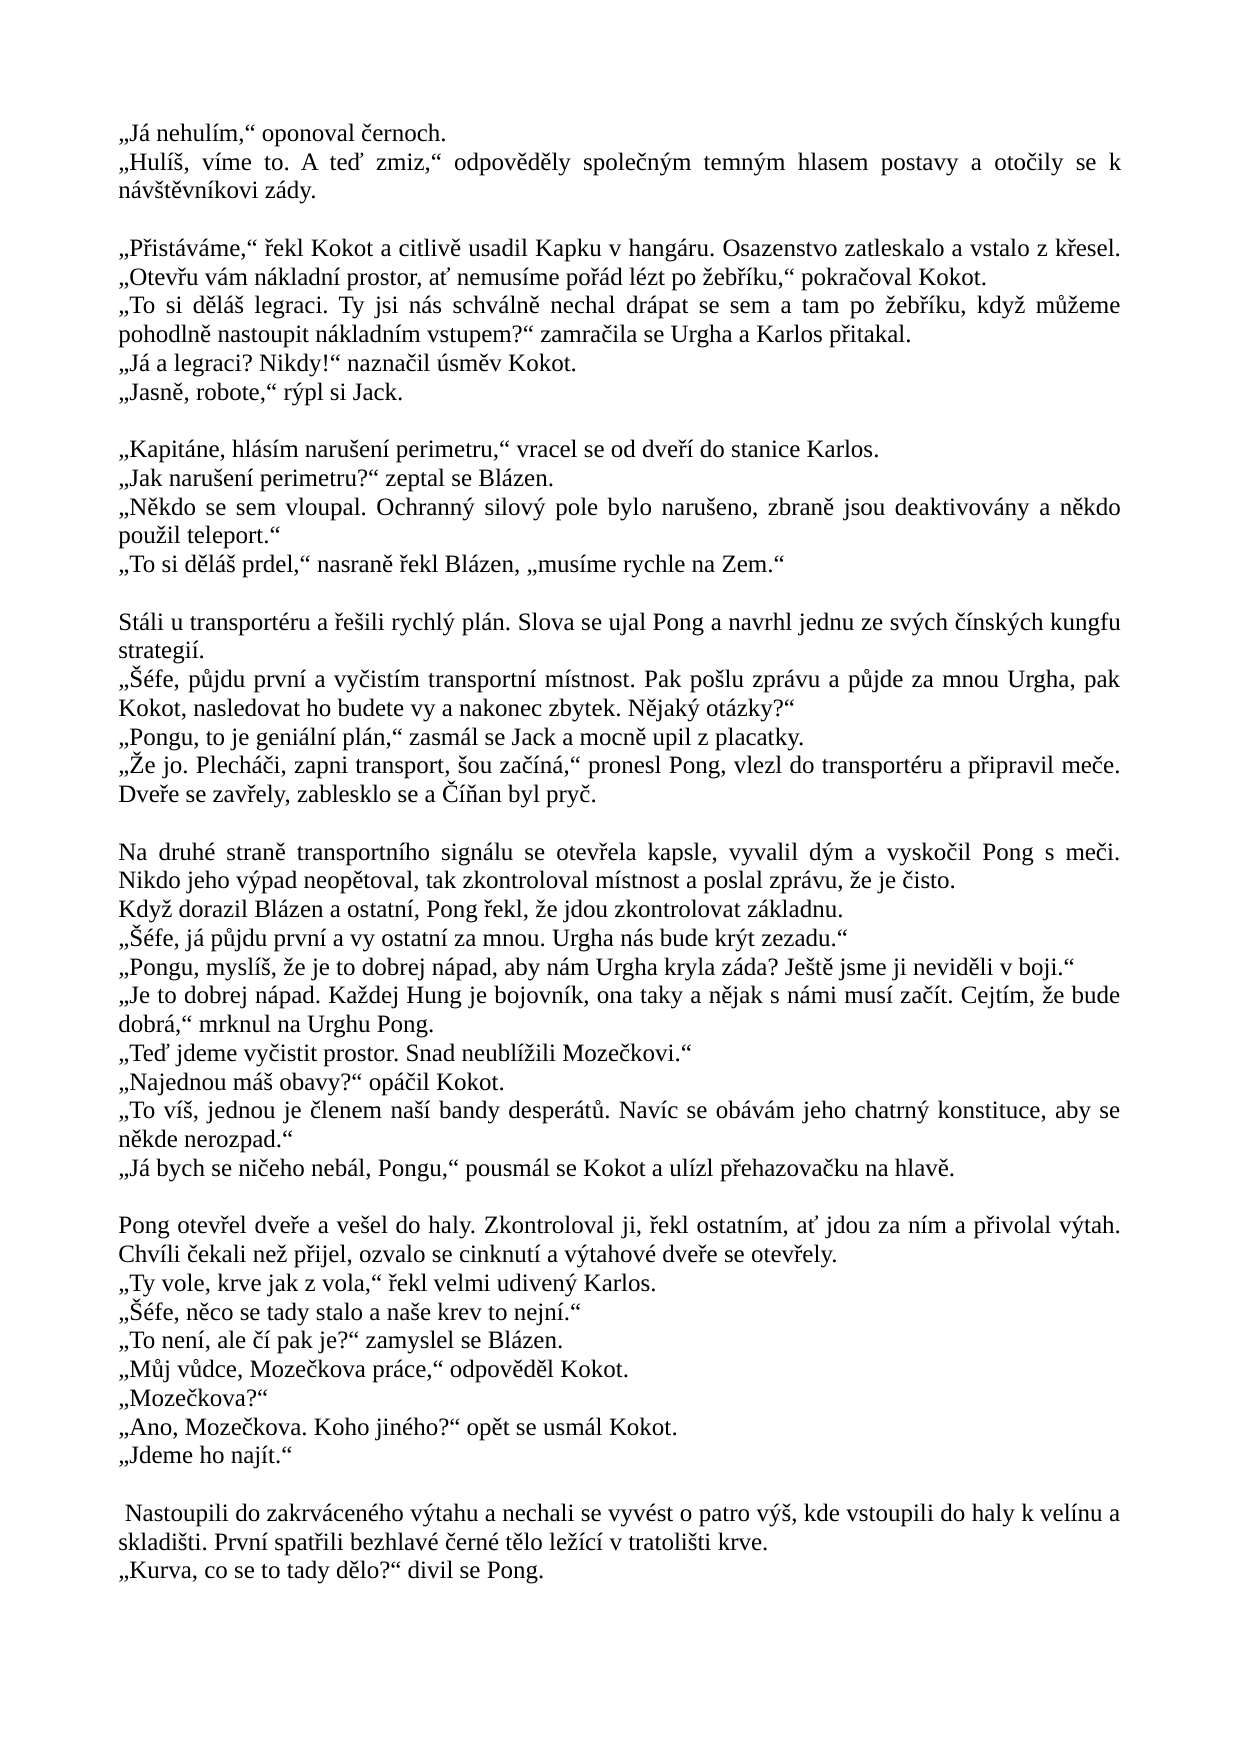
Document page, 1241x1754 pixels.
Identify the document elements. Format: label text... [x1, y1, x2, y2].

text „Kurva, co se to tady dělo?“ divil se Pong. [118, 1556, 1122, 1584]
text „Pongu, myslíš, že je to dobrej nápad, aby nám Urgha kryla záda? Ještě jsme ji neviděli v boji.“ [118, 952, 1122, 981]
text „Jak narušení perimetru?“ zeptal se Blázen. [118, 463, 1122, 492]
text „Jasně, robote,“ rýpl si Jack. [118, 377, 1122, 406]
text „Šéfe, já půjdu první a vy ostatní za mnou. Urgha nás bude krýt zezadu.“ [118, 923, 1122, 952]
text „Teď jdeme vyčistit prostor. Snad neublížili Mozečkovi.“ [118, 1038, 1122, 1067]
text „To není, ale čí pak je?“ zamyslel se Blázen. [118, 1326, 1122, 1354]
text „Ty vole, krve jak z vola,“ řekl velmi udivený Karlos. [118, 1268, 1122, 1297]
text Na druhé straně transportního signálu se otevřela kapsle, vyvalil dým a vyskočil Pong s meči. Nikdo jeho výpad neopětoval, tak zkontroloval místnost a poslal zprávu, že je čisto. [118, 837, 1122, 894]
text „Já bych se ničeho nebál, Pongu,“ pousmál se Kokot a ulízl přehazovačku na hlavě. [118, 1153, 1122, 1182]
text „Šéfe, půjdu první a vyčistím transportní místnost. Pak pošlu zprávu a půjde za mnou Urgha, pak Kokot, nasledovat ho budete vy a nakonec zbytek. Nějaký otázky?“ [118, 664, 1122, 722]
text Pong otevřel dveře a vešel do haly. Zkontroloval ji, řekl ostatním, ať jdou za ním a přivolal výtah. Chvíli čekali než přijel, ozvalo se cinknutí a výtahové dveře se otevřely. [118, 1211, 1122, 1268]
text „Ano, Mozečkova. Koho jiného?“ opět se usmál Kokot. [118, 1412, 1122, 1441]
text „To si děláš legraci. Ty jsi nás schválně nechal drápat se sem a tam po žebříku, když můžeme pohodlně nastoupit nákladním vstupem?“ zamračila se Urgha a Karlos přitakal. [118, 291, 1122, 348]
text Když dorazil Blázen a ostatní, Pong řekl, že jdou zkontrolovat základnu. [118, 894, 1122, 923]
text „Šéfe, něco se tady stalo a naše krev to nejní.“ [118, 1297, 1122, 1326]
text „Já nehulím,“ oponoval černoch. [118, 118, 1122, 147]
text „To víš, jednou je členem naší bandy desperátů. Navíc se obávám jeho chatrný konstituce, aby se někde nerozpad.“ [118, 1096, 1122, 1153]
text „Já a legraci? Nikdy!“ naznačil úsměv Kokot. [118, 348, 1122, 377]
text „Můj vůdce, Mozečkova práce,“ odpověděl Kokot. [118, 1354, 1122, 1383]
text „Najednou máš obavy?“ opáčil Kokot. [118, 1067, 1122, 1096]
text Stáli u transportéru a řešili rychlý plán. Slova se ujal Pong a navrhl jednu ze svých čínských kungfu strategií. [118, 607, 1122, 664]
text „Přistáváme,“ řekl Kokot a citlivě usadil Kapku v hangáru. Osazenstvo zatleskalo a vstalo z křesel.„Otevřu vám nákladní prostor, ať nemusíme pořád lézt po žebříku,“ pokračoval Kokot. [118, 233, 1122, 291]
text „Někdo se sem vloupal. Ochranný silový pole bylo narušeno, zbraně jsou deaktivovány a někdo použil teleport.“ [118, 492, 1122, 549]
text „Hulíš, víme to. A teď zmiz,“ odpověděly společným temným hlasem postavy a otočily se k návštěvníkovi zády. [118, 147, 1122, 204]
text „Že jo. Plecháči, zapni transport, šou začíná,“ pronesl Pong, vlezl do transportéru a připravil meče. Dveře se zavřely, zablesklo se a Číňan byl pryč. [118, 751, 1122, 808]
text „Je to dobrej nápad. Každej Hung je bojovník, ona taky a nějak s námi musí začít. Cejtím, že bude dobrá,“ mrknul na Urghu Pong. [118, 981, 1122, 1038]
text Nastoupili do zakrváceného výtahu a nechali se vyvést o patro výš, kde vstoupili do haly k velínu a skladišti. První spatřili bezhlavé černé tělo ležící v tratolišti krve. [118, 1498, 1122, 1556]
text „Mozečkova?“ [118, 1383, 1122, 1412]
text „Kapitáne, hlásím narušení perimetru,“ vracel se od dveří do stanice Karlos. [118, 434, 1122, 463]
text „To si děláš prdel,“ nasraně řekl Blázen, „musíme rychle na Zem.“ [118, 549, 1122, 578]
text „Jdeme ho najít.“ [118, 1441, 1122, 1469]
text „Pongu, to je geniální plán,“ zasmál se Jack a mocně upil z placatky. [118, 722, 1122, 751]
